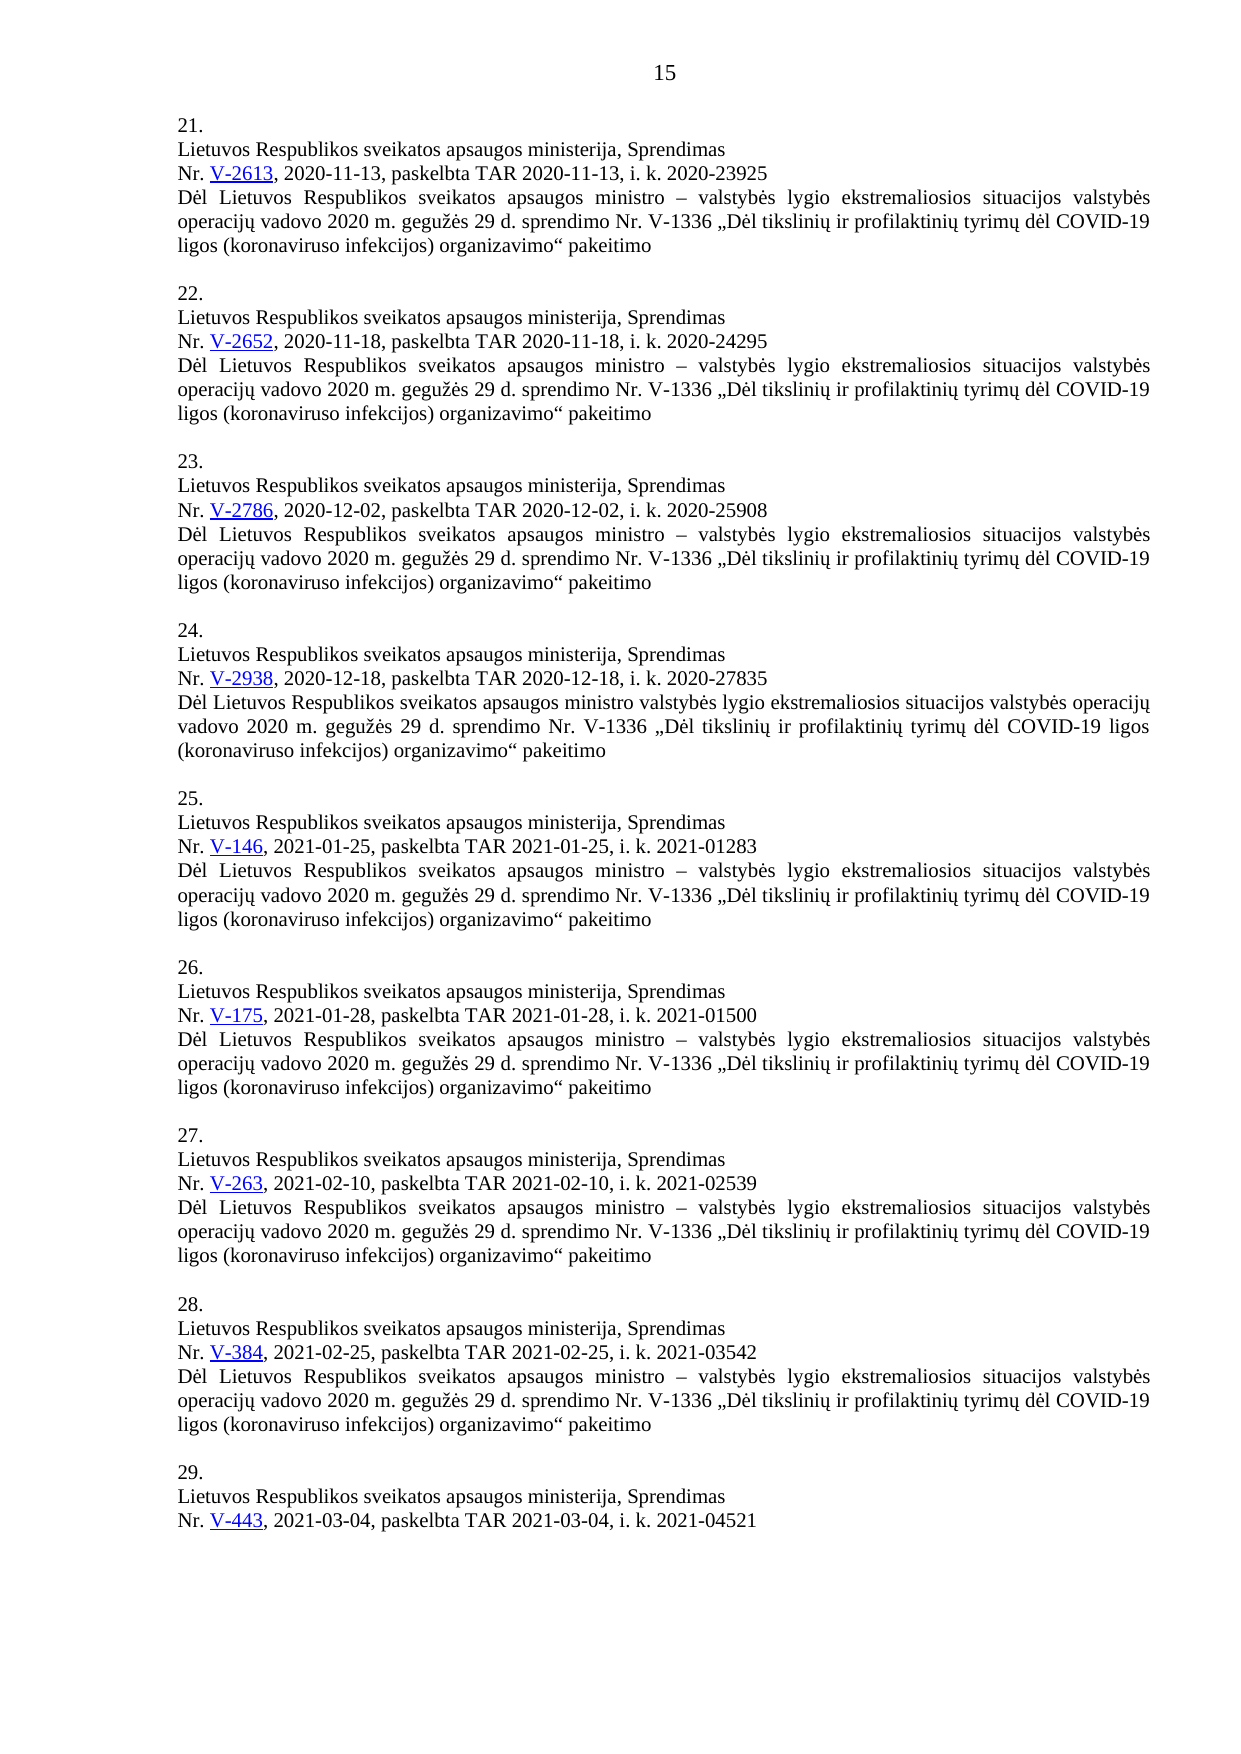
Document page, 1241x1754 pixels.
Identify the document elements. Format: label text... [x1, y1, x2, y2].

text Nr. V-443, 2021-03-04, paskelbta TAR 2021-03-04, i. k. 2021-04521 [177, 1508, 1152, 1532]
text Nr. V-2652, 2020-11-18, paskelbta TAR 2020-11-18, i. k. 2020-24295 [177, 329, 1152, 353]
text 21. [177, 112, 1152, 137]
text 28. [177, 1292, 1152, 1316]
text 26. [177, 955, 1152, 979]
text Dėl Lietuvos Respublikos sveikatos apsaugos ministro – valstybės lygio ekstremaliosios situacijos valstybės operacijų vadovo 2020 m. gegužės 29 d. sprendimo Nr. V-1336 „Dėl tikslinių ir profilaktinių tyrimų dėl COVID-19 ligos (koronaviruso infekcijos) organizavimo“ pakeitimo [177, 1195, 1152, 1267]
text Nr. V-384, 2021-02-25, paskelbta TAR 2021-02-25, i. k. 2021-03542 [177, 1340, 1152, 1364]
text Lietuvos Respublikos sveikatos apsaugos ministerija, Sprendimas [177, 810, 1152, 834]
text Lietuvos Respublikos sveikatos apsaugos ministerija, Sprendimas [177, 137, 1152, 161]
text Dėl Lietuvos Respublikos sveikatos apsaugos ministro valstybės lygio ekstremaliosios situacijos valstybės operacijų vadovo 2020 m. gegužės 29 d. sprendimo Nr. V-1336 „Dėl tikslinių ir profilaktinių tyrimų dėl COVID-19 ligos (koronaviruso infekcijos) organizavimo“ pakeitimo [177, 690, 1152, 762]
text Lietuvos Respublikos sveikatos apsaugos ministerija, Sprendimas [177, 642, 1152, 666]
text Lietuvos Respublikos sveikatos apsaugos ministerija, Sprendimas [177, 305, 1152, 329]
text Lietuvos Respublikos sveikatos apsaugos ministerija, Sprendimas [177, 473, 1152, 497]
text Nr. V-175, 2021-01-28, paskelbta TAR 2021-01-28, i. k. 2021-01500 [177, 1003, 1152, 1027]
text 23. [177, 449, 1152, 473]
text Lietuvos Respublikos sveikatos apsaugos ministerija, Sprendimas [177, 1147, 1152, 1171]
text Dėl Lietuvos Respublikos sveikatos apsaugos ministro – valstybės lygio ekstremaliosios situacijos valstybės operacijų vadovo 2020 m. gegužės 29 d. sprendimo Nr. V-1336 „Dėl tikslinių ir profilaktinių tyrimų dėl COVID-19 ligos (koronaviruso infekcijos) organizavimo“ pakeitimo [177, 185, 1152, 257]
text Nr. V-263, 2021-02-10, paskelbta TAR 2021-02-10, i. k. 2021-02539 [177, 1171, 1152, 1195]
text Dėl Lietuvos Respublikos sveikatos apsaugos ministro – valstybės lygio ekstremaliosios situacijos valstybės operacijų vadovo 2020 m. gegužės 29 d. sprendimo Nr. V-1336 „Dėl tikslinių ir profilaktinių tyrimų dėl COVID-19 ligos (koronaviruso infekcijos) organizavimo“ pakeitimo [177, 858, 1152, 931]
text Nr. V-2938, 2020-12-18, paskelbta TAR 2020-12-18, i. k. 2020-27835 [177, 666, 1152, 690]
text Lietuvos Respublikos sveikatos apsaugos ministerija, Sprendimas [177, 979, 1152, 1003]
text 25. [177, 786, 1152, 810]
text Nr. V-146, 2021-01-25, paskelbta TAR 2021-01-25, i. k. 2021-01283 [177, 834, 1152, 858]
text 22. [177, 281, 1152, 305]
text Dėl Lietuvos Respublikos sveikatos apsaugos ministro – valstybės lygio ekstremaliosios situacijos valstybės operacijų vadovo 2020 m. gegužės 29 d. sprendimo Nr. V-1336 „Dėl tikslinių ir profilaktinių tyrimų dėl COVID-19 ligos (koronaviruso infekcijos) organizavimo“ pakeitimo [177, 1364, 1152, 1436]
text Dėl Lietuvos Respublikos sveikatos apsaugos ministro – valstybės lygio ekstremaliosios situacijos valstybės operacijų vadovo 2020 m. gegužės 29 d. sprendimo Nr. V-1336 „Dėl tikslinių ir profilaktinių tyrimų dėl COVID-19 ligos (koronaviruso infekcijos) organizavimo“ pakeitimo [177, 522, 1152, 594]
text 29. [177, 1460, 1152, 1484]
text Nr. V-2613, 2020-11-13, paskelbta TAR 2020-11-13, i. k. 2020-23925 [177, 161, 1152, 185]
text Nr. V-2786, 2020-12-02, paskelbta TAR 2020-12-02, i. k. 2020-25908 [177, 497, 1152, 522]
text Dėl Lietuvos Respublikos sveikatos apsaugos ministro – valstybės lygio ekstremaliosios situacijos valstybės operacijų vadovo 2020 m. gegužės 29 d. sprendimo Nr. V-1336 „Dėl tikslinių ir profilaktinių tyrimų dėl COVID-19 ligos (koronaviruso infekcijos) organizavimo“ pakeitimo [177, 1027, 1152, 1099]
text 24. [177, 618, 1152, 642]
text Lietuvos Respublikos sveikatos apsaugos ministerija, Sprendimas [177, 1316, 1152, 1340]
text Lietuvos Respublikos sveikatos apsaugos ministerija, Sprendimas [177, 1484, 1152, 1508]
text Dėl Lietuvos Respublikos sveikatos apsaugos ministro – valstybės lygio ekstremaliosios situacijos valstybės operacijų vadovo 2020 m. gegužės 29 d. sprendimo Nr. V-1336 „Dėl tikslinių ir profilaktinių tyrimų dėl COVID-19 ligos (koronaviruso infekcijos) organizavimo“ pakeitimo [177, 353, 1152, 425]
text 27. [177, 1123, 1152, 1147]
